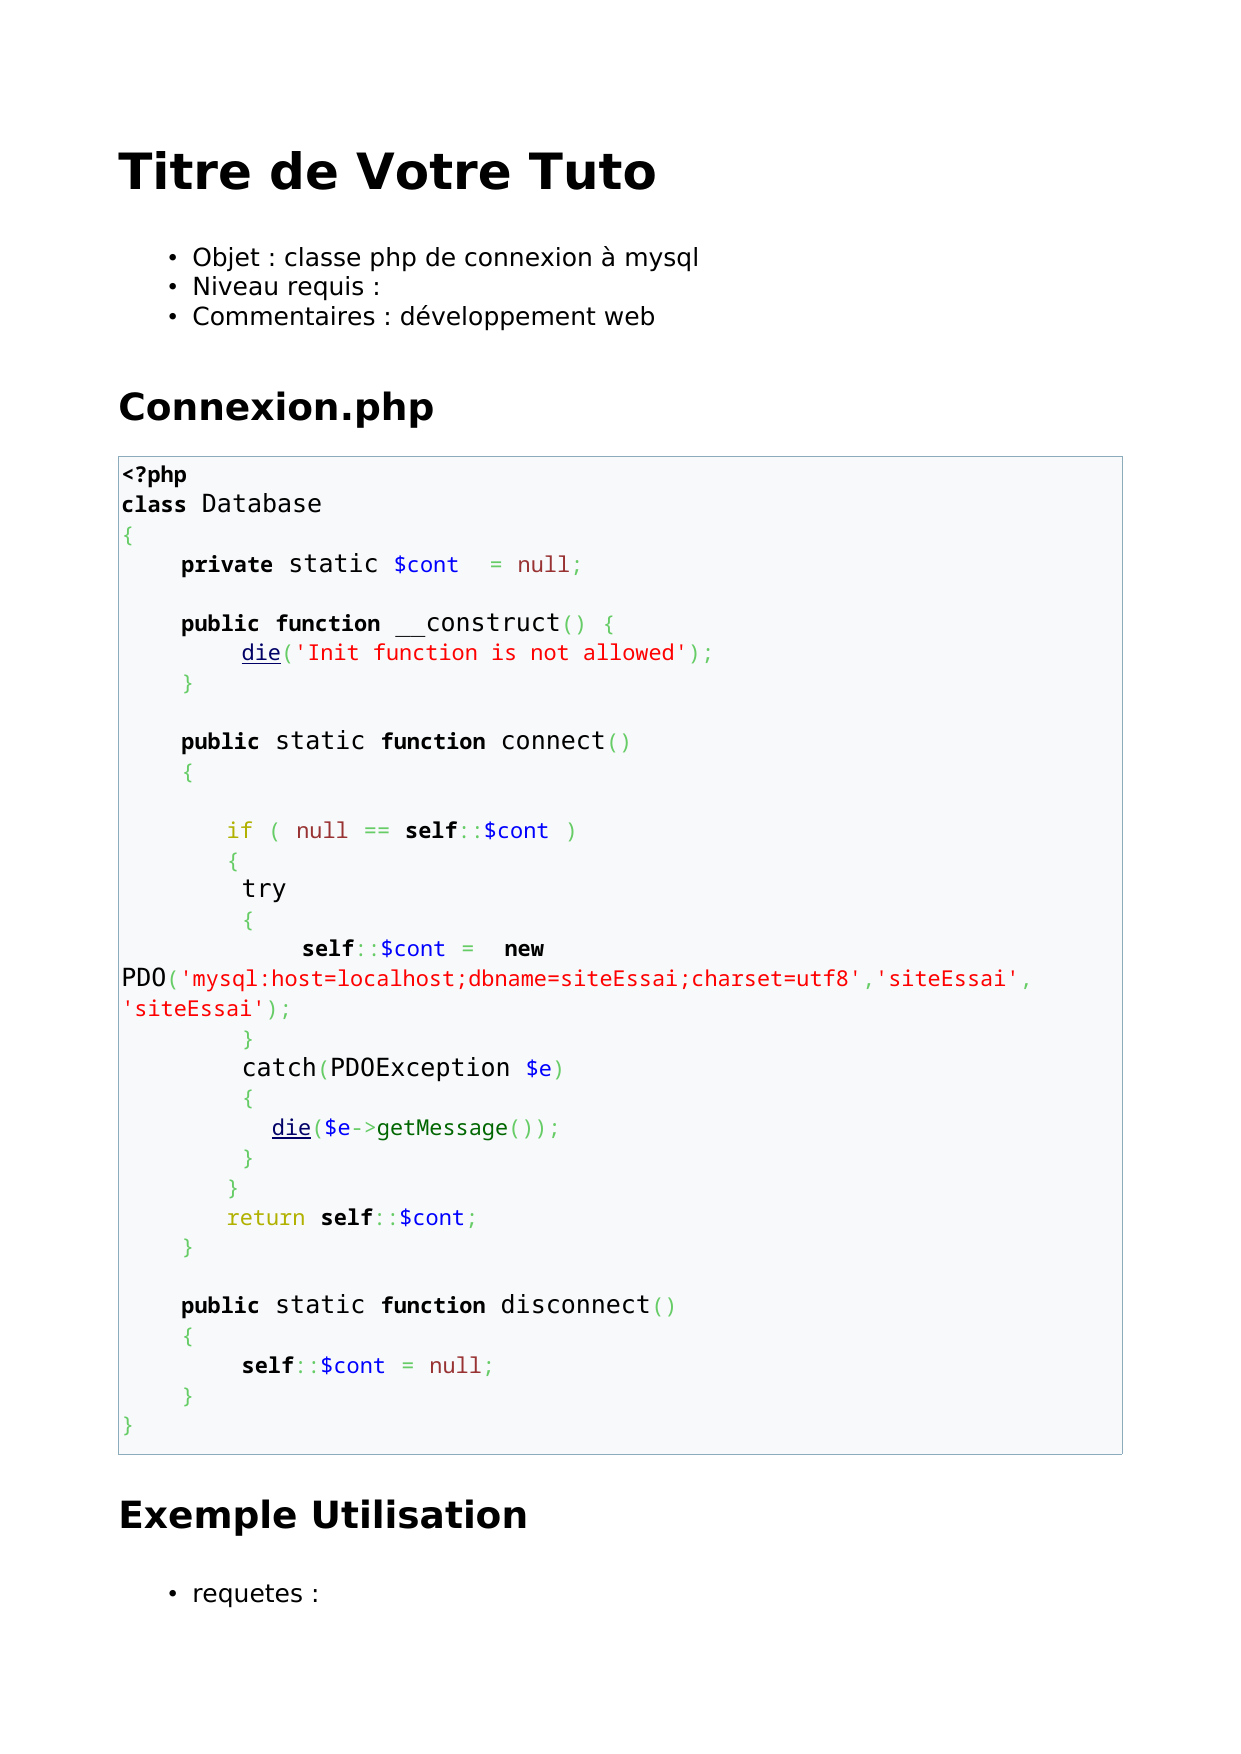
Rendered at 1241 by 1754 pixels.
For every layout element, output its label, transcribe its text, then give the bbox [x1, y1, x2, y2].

subtitle Exemple Utilisation [118, 1494, 1122, 1537]
list Niveau requis : [177, 272, 1122, 302]
subtitle Connexion.php [118, 385, 1122, 429]
list requetes : [177, 1579, 1122, 1609]
subtitle Titre de Votre Tuto [118, 143, 1122, 201]
list Objet : classe php de connexion à mysql [177, 243, 1122, 272]
table_header <?php class Database { private static $cont = null; public function __construct() { die('Init function is not allowed'); } public static function connect() { if ( null == self::$cont ) { try { self::$cont = new PDO('mysql:host=localhost;dbname=siteEssai;charset=utf8','siteEssai', 'siteEssai'); } catch(PDOException $e) { die($e->getMessage()); } } return self::$cont; } public static function disconnect() { self::$cont = null; } } [119, 457, 1122, 1454]
list Commentaires : développement web [177, 302, 1122, 331]
